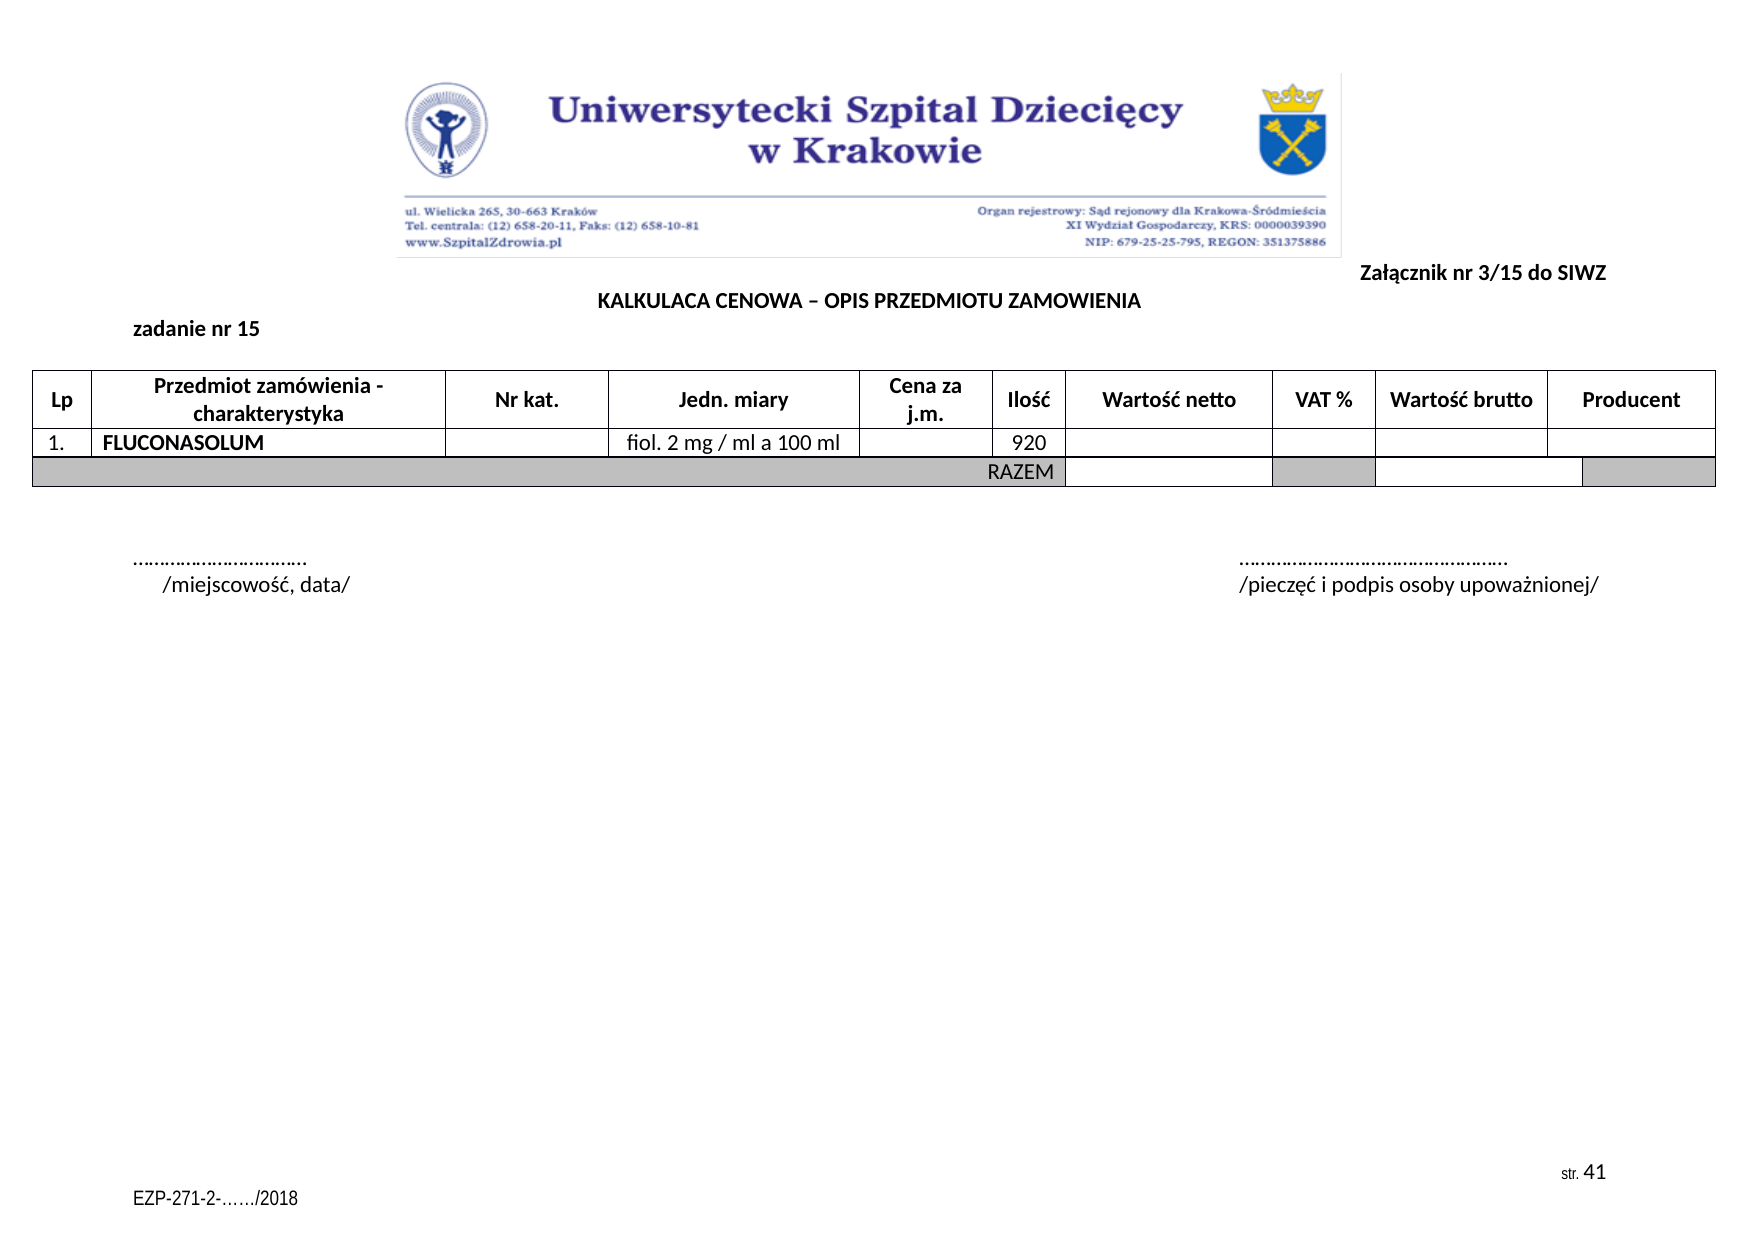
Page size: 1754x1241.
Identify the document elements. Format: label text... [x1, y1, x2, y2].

text …………………………… …………………………………………… [133, 543, 1606, 571]
table_header Cena za j.m. [860, 371, 992, 427]
table_cell [1273, 458, 1375, 486]
table_header Wartość netto [1066, 371, 1272, 427]
table_cell FLUCONASOLUM [92, 429, 445, 456]
table_cell [1066, 429, 1272, 456]
table_cell [860, 429, 992, 456]
table_cell [1066, 458, 1272, 486]
table_cell [1583, 458, 1715, 486]
table_header Ilość [993, 371, 1065, 427]
table_cell fiol. 2 mg / ml a 100 ml [609, 429, 859, 456]
list zadanie nr 15 [133, 314, 1606, 342]
table_cell [446, 429, 608, 456]
table_header VAT % [1273, 371, 1375, 427]
table_header Lp [33, 371, 91, 427]
table_cell RAZEM [33, 458, 1065, 486]
table_cell [1273, 429, 1375, 456]
table_cell [1376, 429, 1547, 456]
table_cell 920 [993, 429, 1065, 456]
table_cell [1376, 458, 1582, 486]
text Załącznik nr 3/15 do SIWZ [133, 258, 1606, 286]
table_header Producent [1548, 371, 1715, 427]
text KALKULACA CENOWA – OPIS PRZEDMIOTU ZAMOWIENIA [133, 286, 1606, 314]
table_cell [1548, 429, 1715, 456]
text /miejscowość, data/ /pieczęć i podpis osoby upoważnionej/ [133, 571, 1606, 599]
table_header Nr kat. [446, 371, 608, 427]
table_header Wartość brutto [1376, 371, 1547, 427]
table_header Przedmiot zamówienia - charakterystyka [92, 371, 445, 427]
table_cell [33, 429, 91, 456]
table_header Jedn. miary [609, 371, 859, 427]
